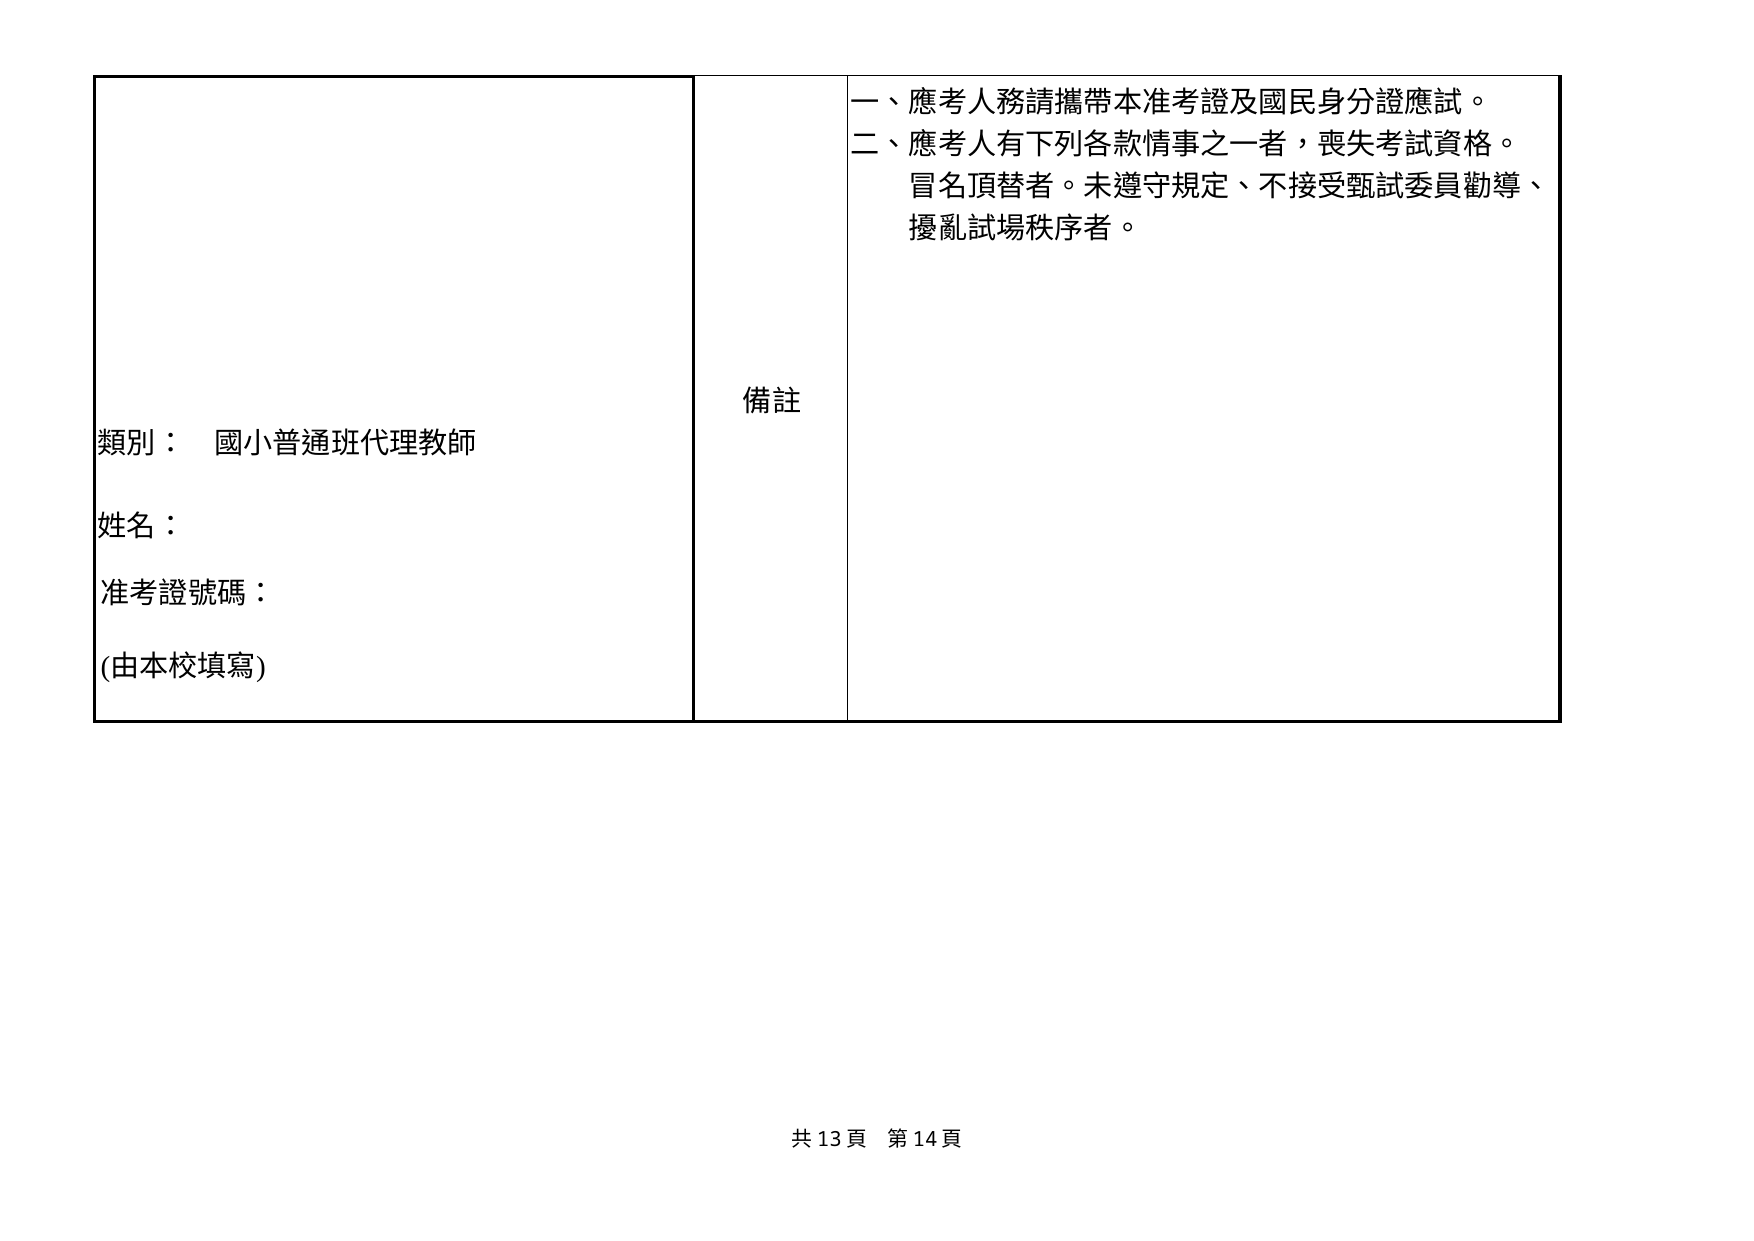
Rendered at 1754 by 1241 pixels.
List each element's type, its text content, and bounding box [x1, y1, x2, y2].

table_header 類別： 國小普通班代理教師 姓名： 准考證號碼： (由本校填寫) [96, 78, 692, 720]
table_cell 備註 [695, 76, 847, 720]
table_cell 一、應考人務請攜帶本准考證及國民身分證應試。 二、應考人有下列各款情事之一者，喪失考試資格。 冒名頂替者。未遵守規定、不接受甄試委員勸導、 擾亂試場秩序者。 [848, 76, 1558, 720]
